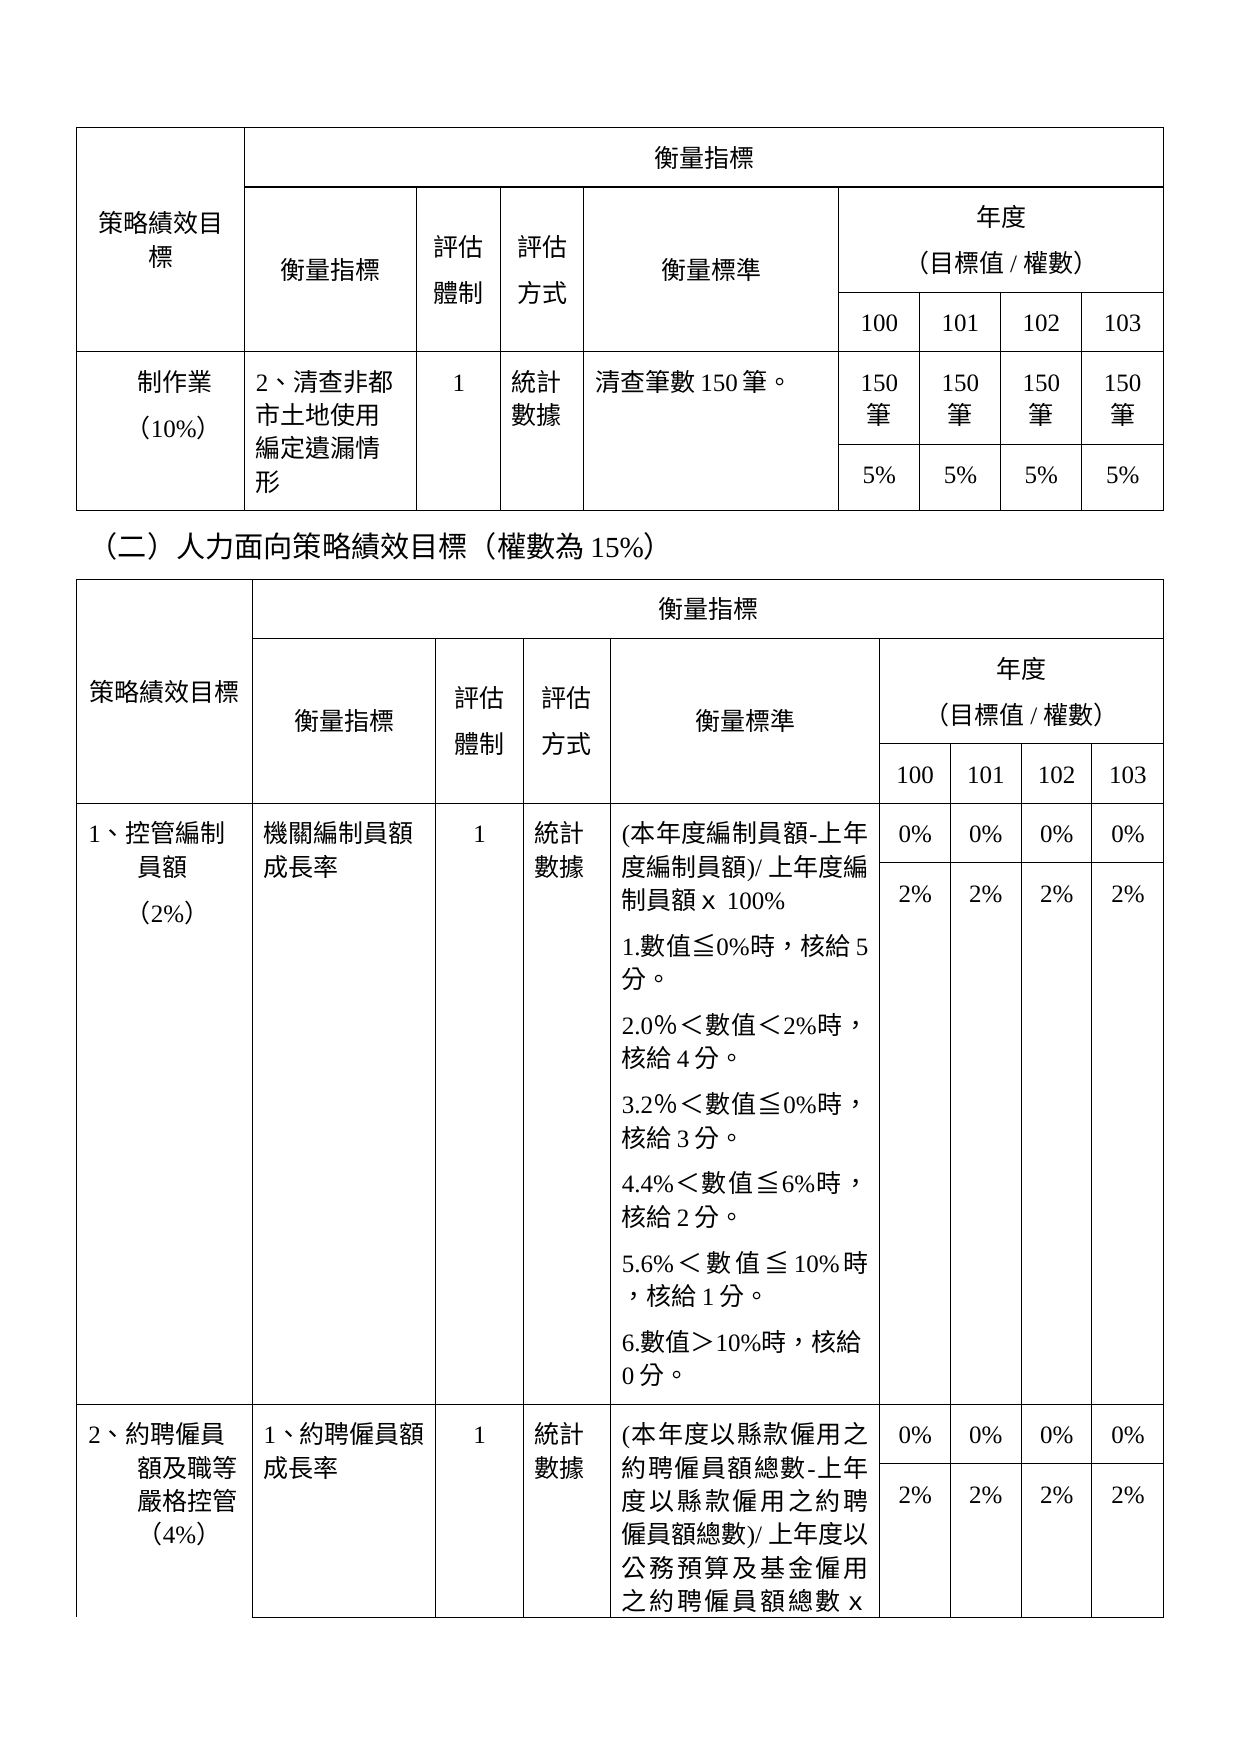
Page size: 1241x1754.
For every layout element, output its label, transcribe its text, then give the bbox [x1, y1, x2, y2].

table_cell 103 [1092, 744, 1163, 803]
table_cell 1 [436, 1405, 523, 1617]
table_cell 0% [951, 1405, 1021, 1463]
table_cell 1、約聘僱員額成長率 [253, 1405, 435, 1617]
table_cell 清查筆數150筆。 [584, 352, 838, 510]
table_cell 統計數據 [524, 804, 610, 1404]
table_cell 評估 方式 [524, 639, 610, 803]
table_cell 0% [951, 804, 1021, 862]
table_header 衡量指標 [245, 128, 1163, 186]
table_cell 2% [1022, 863, 1091, 1404]
table_cell 100 [880, 744, 950, 803]
table_cell 2% [1022, 1464, 1091, 1617]
table_cell 101 [920, 293, 1000, 351]
table_cell 5% [839, 445, 919, 510]
table_header 策略績效目標 [77, 128, 244, 351]
table_cell (本年度編制員額-上年度編制員額)/ 上年度編制員額ｘ100% 1.數值≦0%時，核給5分。 2.0％＜數值＜2%時，核給4分。 3.2％＜數值≦0%時，核給3分。 4.4%＜數值≦6%時，核給2分。 5.6%＜數值≦10%時，核給1分。 6.數值＞10%時，核給0分。 [611, 804, 879, 1404]
table_cell 101 [951, 744, 1021, 803]
table_cell (本年度以縣款僱用之約聘僱員額總數-上年度以縣款僱用之約聘僱員額總數)/ 上年度以公務預算及基金僱用之約聘僱員額總數ｘ [611, 1405, 879, 1617]
table_cell 150筆 [1001, 352, 1081, 444]
table_cell 102 [1001, 293, 1081, 351]
table_cell 1 [436, 804, 523, 1404]
table_cell 2% [880, 1464, 950, 1617]
table_header 策略績效目標 [77, 580, 252, 803]
table_cell 5% [1082, 445, 1163, 510]
table_cell 2% [951, 863, 1021, 1404]
table_cell 年度 （目標值 / 權數） [880, 639, 1163, 743]
table_cell 衡量標準 [611, 639, 879, 803]
table_cell 2% [1092, 863, 1163, 1404]
table_cell 衡量指標 [245, 188, 416, 351]
table_cell 150筆 [920, 352, 1000, 444]
table_cell 機關編制員額成長率 [253, 804, 435, 1404]
table_cell 2% [951, 1464, 1021, 1617]
table_cell 約聘僱員額及職等嚴格控管（4%） [77, 1405, 252, 1617]
table_cell 統計數據 [501, 352, 583, 510]
text （二）人力面向策略績效目標（權數為15%） [88, 524, 1152, 566]
table_cell 0% [880, 1405, 950, 1463]
table_cell 5% [920, 445, 1000, 510]
table_cell 5% [1001, 445, 1081, 510]
table_cell 150筆 [1082, 352, 1163, 444]
table_cell 評估 體制 [417, 188, 500, 351]
table_cell 1 [417, 352, 500, 510]
table_cell 衡量標準 [584, 188, 838, 351]
table_cell 100 [839, 293, 919, 351]
table_cell 0% [1022, 1405, 1091, 1463]
table_cell 2% [880, 863, 950, 1404]
table_cell 103 [1082, 293, 1163, 351]
table_cell 0% [1092, 1405, 1163, 1463]
table_cell 年度 （目標值 / 權數） [839, 188, 1163, 292]
table_cell 控管編制員額 （2%） [77, 804, 252, 1404]
table_cell 評估 方式 [501, 188, 583, 351]
table_cell 2% [1092, 1464, 1163, 1617]
table_cell 0% [1022, 804, 1091, 862]
table_cell 衡量指標 [253, 639, 435, 803]
table_cell 制作業 （10%） [77, 352, 244, 510]
table_cell 0% [1092, 804, 1163, 862]
table_cell 統計數據 [524, 1405, 610, 1617]
table_cell 2、清查非都市土地使用編定遺漏情形 [245, 352, 416, 510]
table_cell 評估 體制 [436, 639, 523, 803]
table_cell 150筆 [839, 352, 919, 444]
table_header 衡量指標 [253, 580, 1163, 638]
table_cell 102 [1022, 744, 1091, 803]
table_cell 0% [880, 804, 950, 862]
